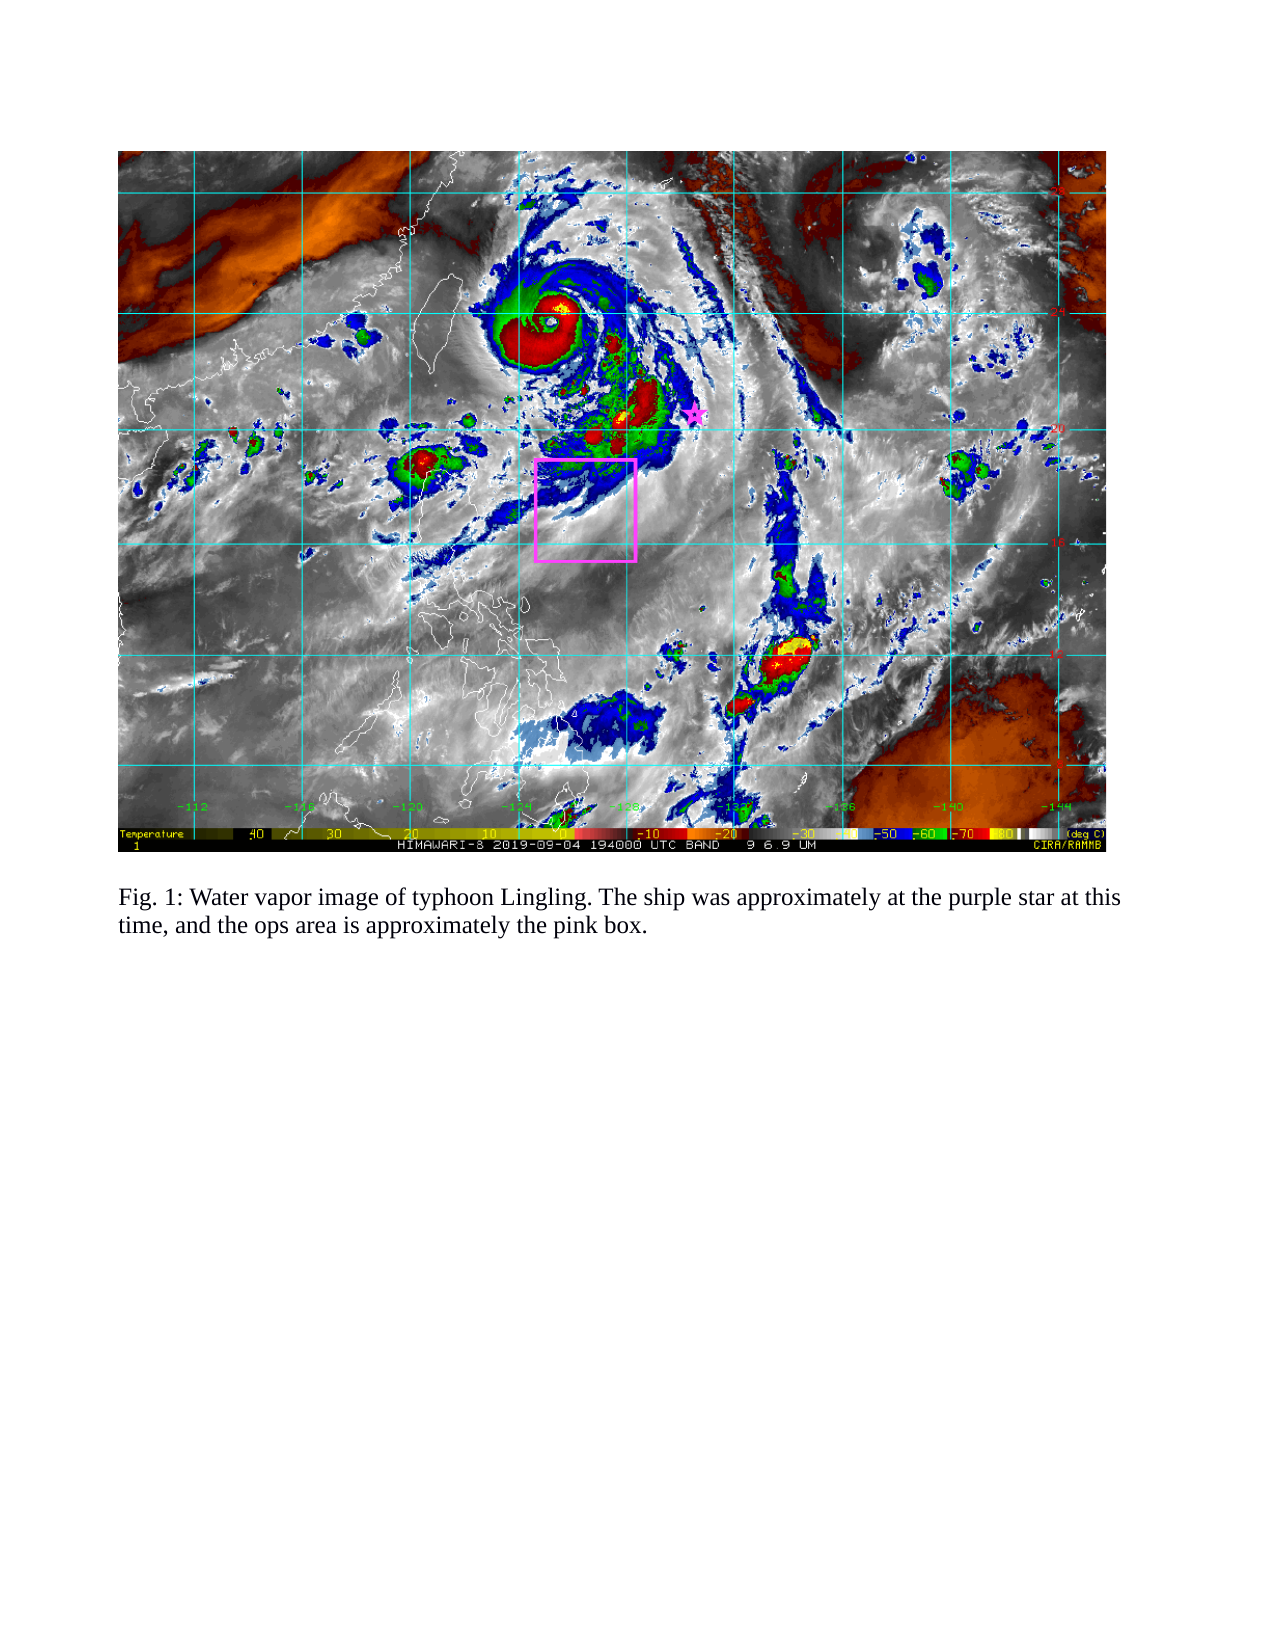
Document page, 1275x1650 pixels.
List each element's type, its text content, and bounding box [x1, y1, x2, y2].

text Fig. 1: Water vapor image of typhoon Lingling. The ship was approximately at the purple star at this time, and the ops area is approximately the pink box. [118, 882, 1157, 939]
